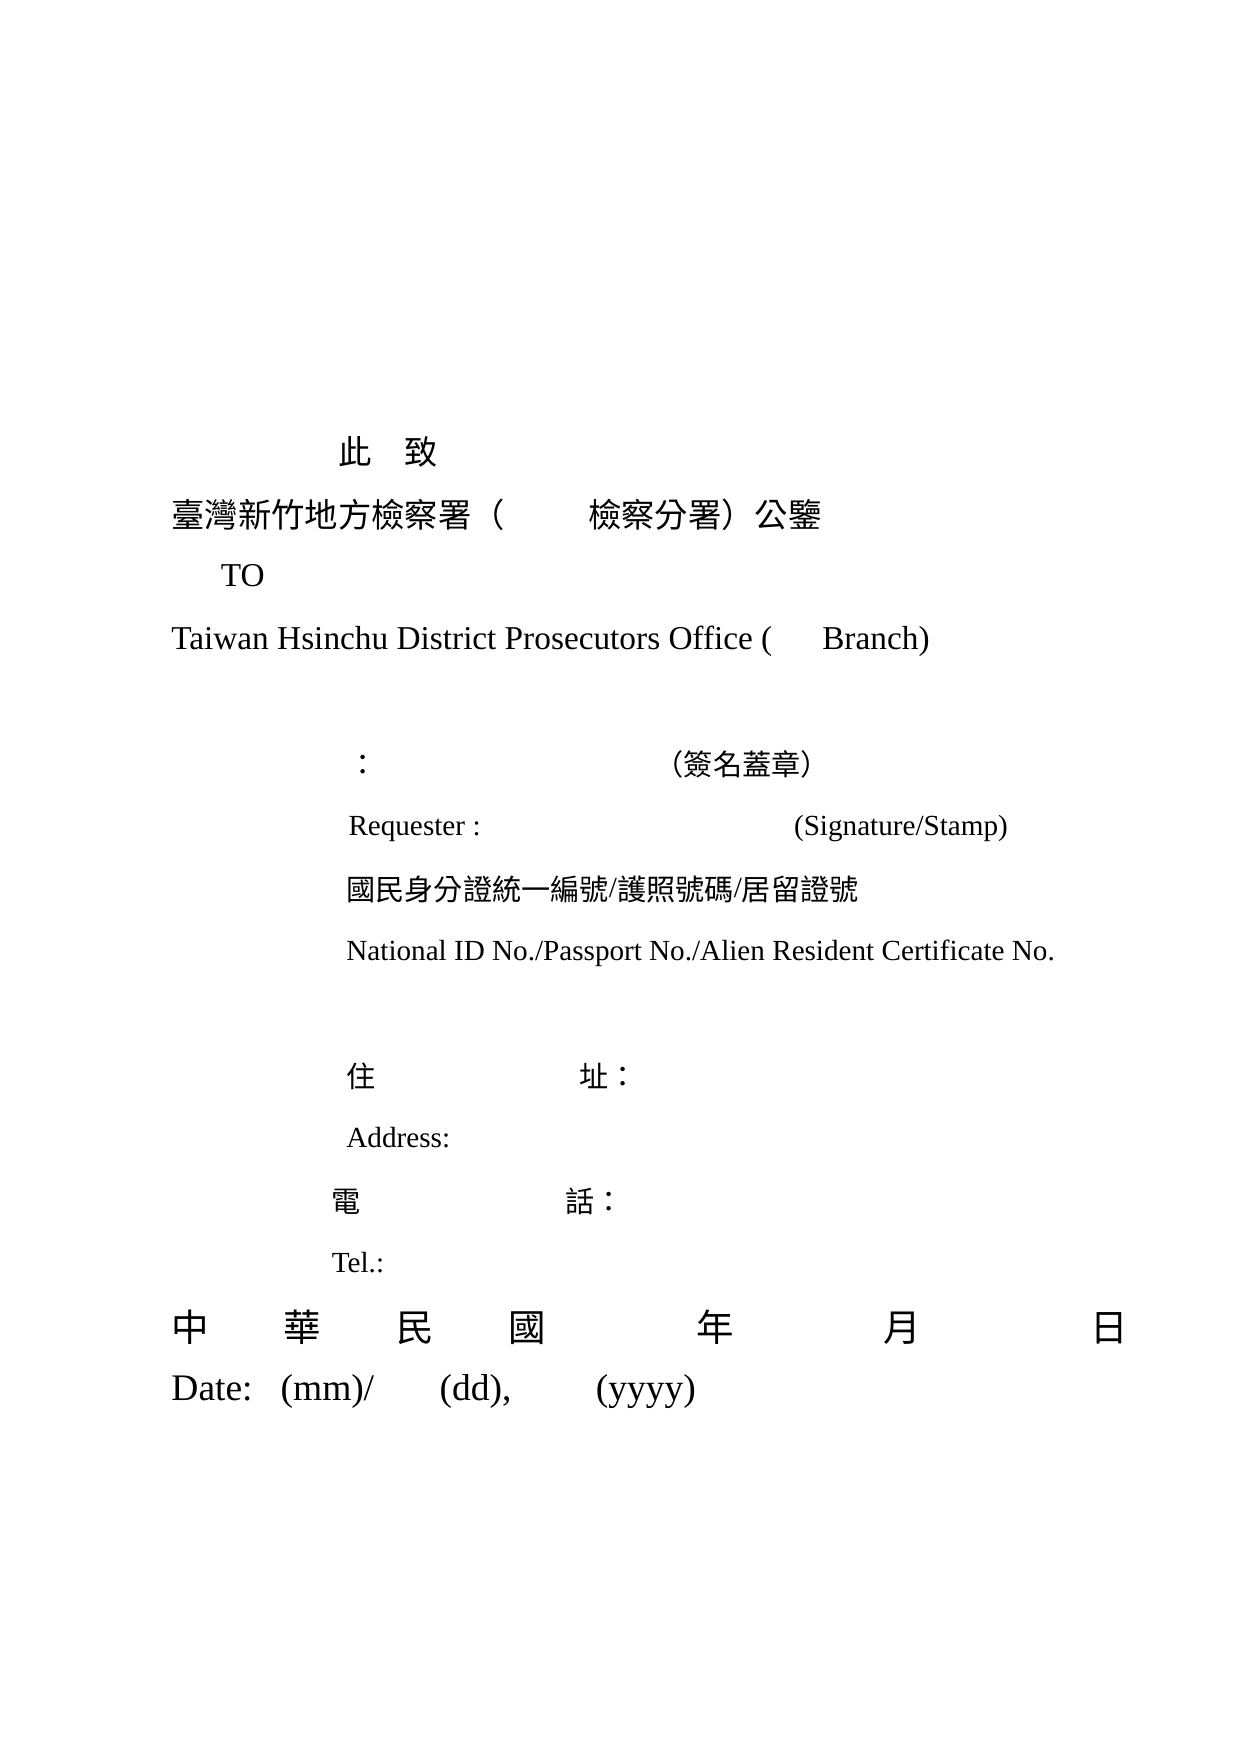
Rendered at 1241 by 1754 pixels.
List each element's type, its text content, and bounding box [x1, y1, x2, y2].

text ： （簽名蓋章） [171, 721, 1128, 783]
text Date: (mm)/ (dd), (yyyy) [171, 1346, 1128, 1408]
text 電 話： [171, 1158, 1128, 1221]
text 臺灣新竹地方檢察署（ 檢察分署）公鑒 [171, 471, 1128, 533]
text Requester : (Signature/Stamp) [171, 783, 1128, 846]
text 住 址： [171, 1033, 1128, 1096]
text Tel.: [171, 1221, 1128, 1283]
text 國民身分證統一編號/護照號碼/居留證號 [171, 846, 1128, 908]
text Address: [171, 1096, 1128, 1158]
text 中 華 民 國 年 月 日 [171, 1283, 1128, 1346]
text TO [171, 533, 1128, 596]
text National ID No./Passport No./Alien Resident Certificate No. [171, 908, 1128, 971]
text 此 致 [171, 408, 1128, 471]
text Taiwan Hsinchu District Prosecutors Office ( Branch) [171, 596, 1128, 658]
